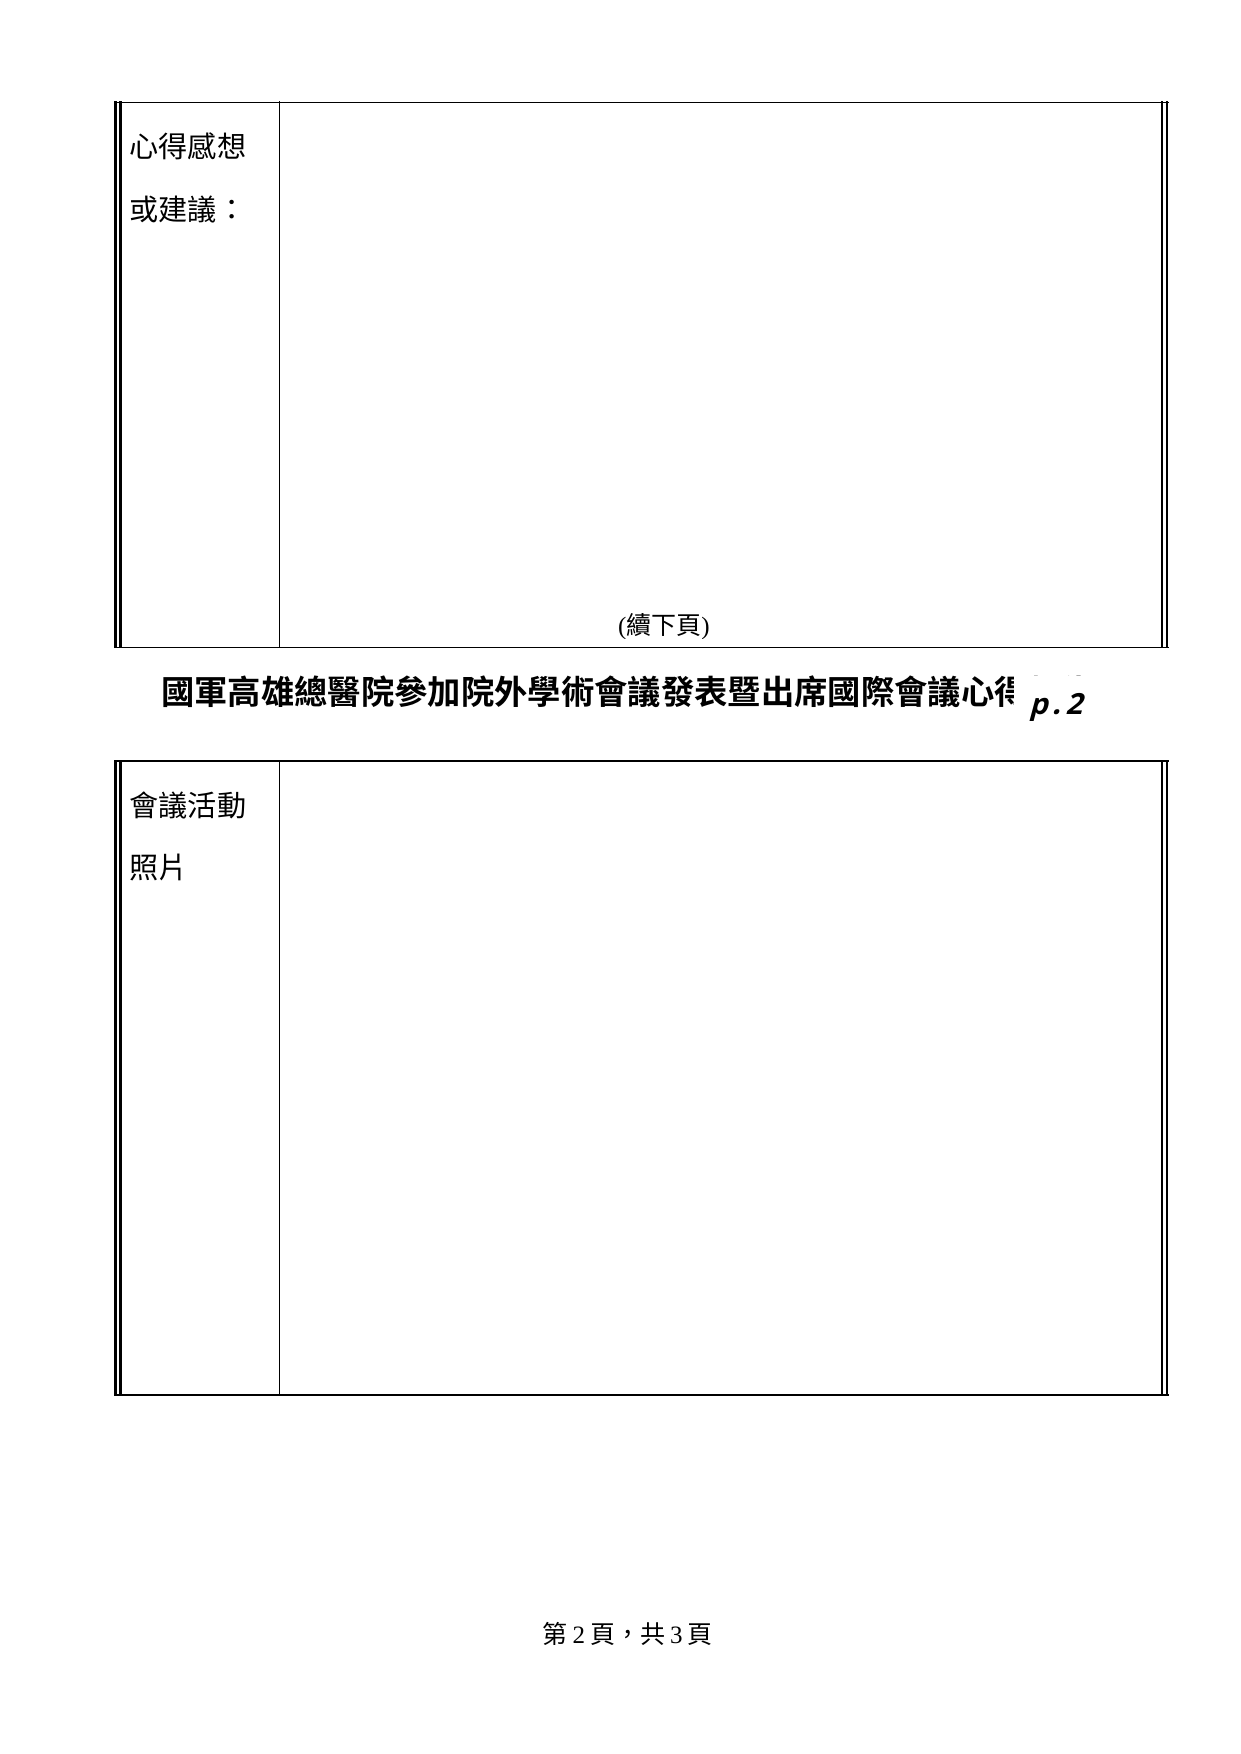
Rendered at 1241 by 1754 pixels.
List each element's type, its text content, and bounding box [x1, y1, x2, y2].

table_cell [280, 103, 1161, 646]
table_header 會議活動 照片 [122, 762, 279, 1394]
table_cell 心得感想 或建議： [122, 103, 279, 646]
text p.2 [1029, 684, 1145, 723]
text 國軍高雄總醫院參加院外學術會議發表暨出席國際會議心得報告 [118, 648, 1160, 751]
table_header [280, 762, 1161, 1394]
